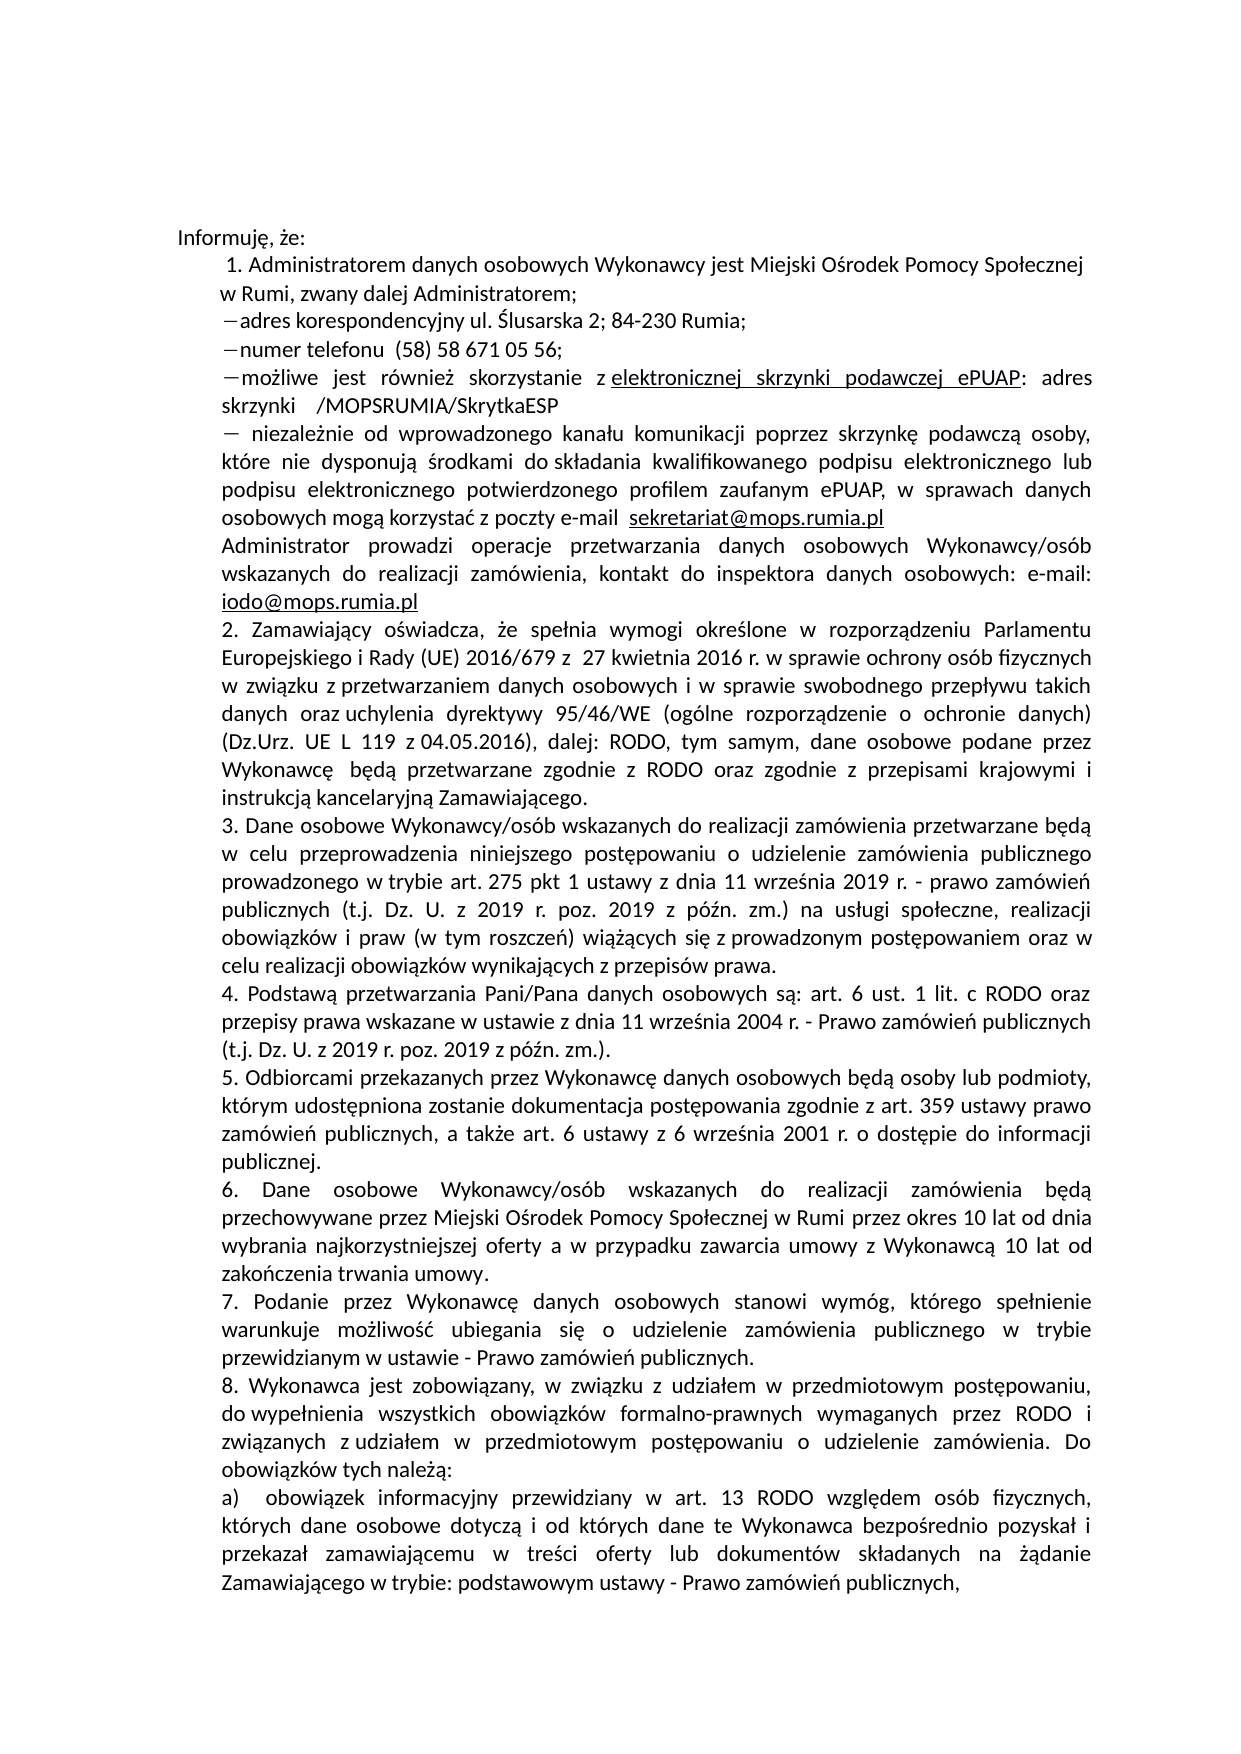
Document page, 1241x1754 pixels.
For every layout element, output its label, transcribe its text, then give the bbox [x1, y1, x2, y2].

list niezależnie od wprowadzonego kanału komunikacji poprzez skrzynkę podawczą osoby, które nie dysponują środkami do składania kwalifikowanego podpisu elektronicznego lub podpisu elektronicznego potwierdzonego profilem zaufanym ePUAP, w sprawach danych osobowych mogą korzystać z poczty e-mail sekretariat@mops.rumia.pl [221, 419, 1093, 531]
text a) obowiązek informacyjny przewidziany w art. 13 RODO względem osób fizycznych, których dane osobowe dotyczą i od których dane te Wykonawca bezpośrednio pozyskał i przekazał zamawiającemu w treści oferty lub dokumentów składanych na żądanie Zamawiającego w trybie: podstawowym ustawy - Prawo zamówień publicznych, [221, 1483, 1093, 1596]
text 5. Odbiorcami przekazanych przez Wykonawcę danych osobowych będą osoby lub podmioty, którym udostępniona zostanie dokumentacja postępowania zgodnie z art. 359 ustawy prawo zamówień publicznych, a także art. 6 ustawy z 6 września 2001 r. o dostępie do informacji publicznej. [221, 1063, 1093, 1175]
text 4. Podstawą przetwarzania Pani/Pana danych osobowych są: art. 6 ust. 1 lit. c RODO oraz przepisy prawa wskazane w ustawie z dnia 11 września 2004 r. - Prawo zamówień publicznych (t.j. Dz. U. z 2019 r. poz. 2019 z późn. zm.). [221, 979, 1093, 1063]
text 1. Administratorem danych osobowych Wykonawcy jest Miejski Ośrodek Pomocy Społecznej w Rumi, zwany dalej Administratorem; [148, 251, 1093, 307]
list możliwe jest również skorzystanie z elektronicznej skrzynki podawczej ePUAP: adres skrzynki /MOPSRUMIA/SkrytkaESP [221, 363, 1093, 419]
list numer telefonu (58) 58 671 05 56; [221, 335, 1093, 363]
text Administrator prowadzi operacje przetwarzania danych osobowych Wykonawcy/osób wskazanych do realizacji zamówienia, kontakt do inspektora danych osobowych: e-mail: iodo@mops.rumia.pl [221, 531, 1093, 615]
list adres korespondencyjny ul. Ślusarska 2; 84-230 Rumia; [221, 307, 1093, 335]
text 6. Dane osobowe Wykonawcy/osób wskazanych do realizacji zamówienia będą przechowywane przez Miejski Ośrodek Pomocy Społecznej w Rumi przez okres 10 lat od dnia wybrania najkorzystniejszej oferty a w przypadku zawarcia umowy z Wykonawcą 10 lat od zakończenia trwania umowy. [221, 1175, 1093, 1287]
text 3. Dane osobowe Wykonawcy/osób wskazanych do realizacji zamówienia przetwarzane będą w celu przeprowadzenia niniejszego postępowaniu o udzielenie zamówienia publicznego prowadzonego w trybie art. 275 pkt 1 ustawy z dnia 11 września 2019 r. - prawo zamówień publicznych (t.j. Dz. U. z 2019 r. poz. 2019 z późn. zm.) na usługi społeczne, realizacji obowiązków i praw (w tym roszczeń) wiążących się z prowadzonym postępowaniem oraz w celu realizacji obowiązków wynikających z przepisów prawa. [221, 811, 1093, 979]
text Informuję, że: [177, 223, 1093, 251]
text 2. Zamawiający oświadcza, że spełnia wymogi określone w rozporządzeniu Parlamentu Europejskiego i Rady (UE) 2016/679 z 27 kwietnia 2016 r. w sprawie ochrony osób fizycznych w związku z przetwarzaniem danych osobowych i w sprawie swobodnego przepływu takich danych oraz uchylenia dyrektywy 95/46/WE (ogólne rozporządzenie o ochronie danych) (Dz.Urz. UE L 119 z 04.05.2016), dalej: RODO, tym samym, dane osobowe podane przez Wykonawcę będą przetwarzane zgodnie z RODO oraz zgodnie z przepisami krajowymi i instrukcją kancelaryjną Zamawiającego. [221, 615, 1093, 811]
text 8. Wykonawca jest zobowiązany, w związku z udziałem w przedmiotowym postępowaniu, do wypełnienia wszystkich obowiązków formalno-prawnych wymaganych przez RODO i związanych z udziałem w przedmiotowym postępowaniu o udzielenie zamówienia. Do obowiązków tych należą: [221, 1371, 1093, 1483]
text 7. Podanie przez Wykonawcę danych osobowych stanowi wymóg, którego spełnienie warunkuje możliwość ubiegania się o udzielenie zamówienia publicznego w trybie przewidzianym w ustawie - Prawo zamówień publicznych. [221, 1287, 1093, 1371]
